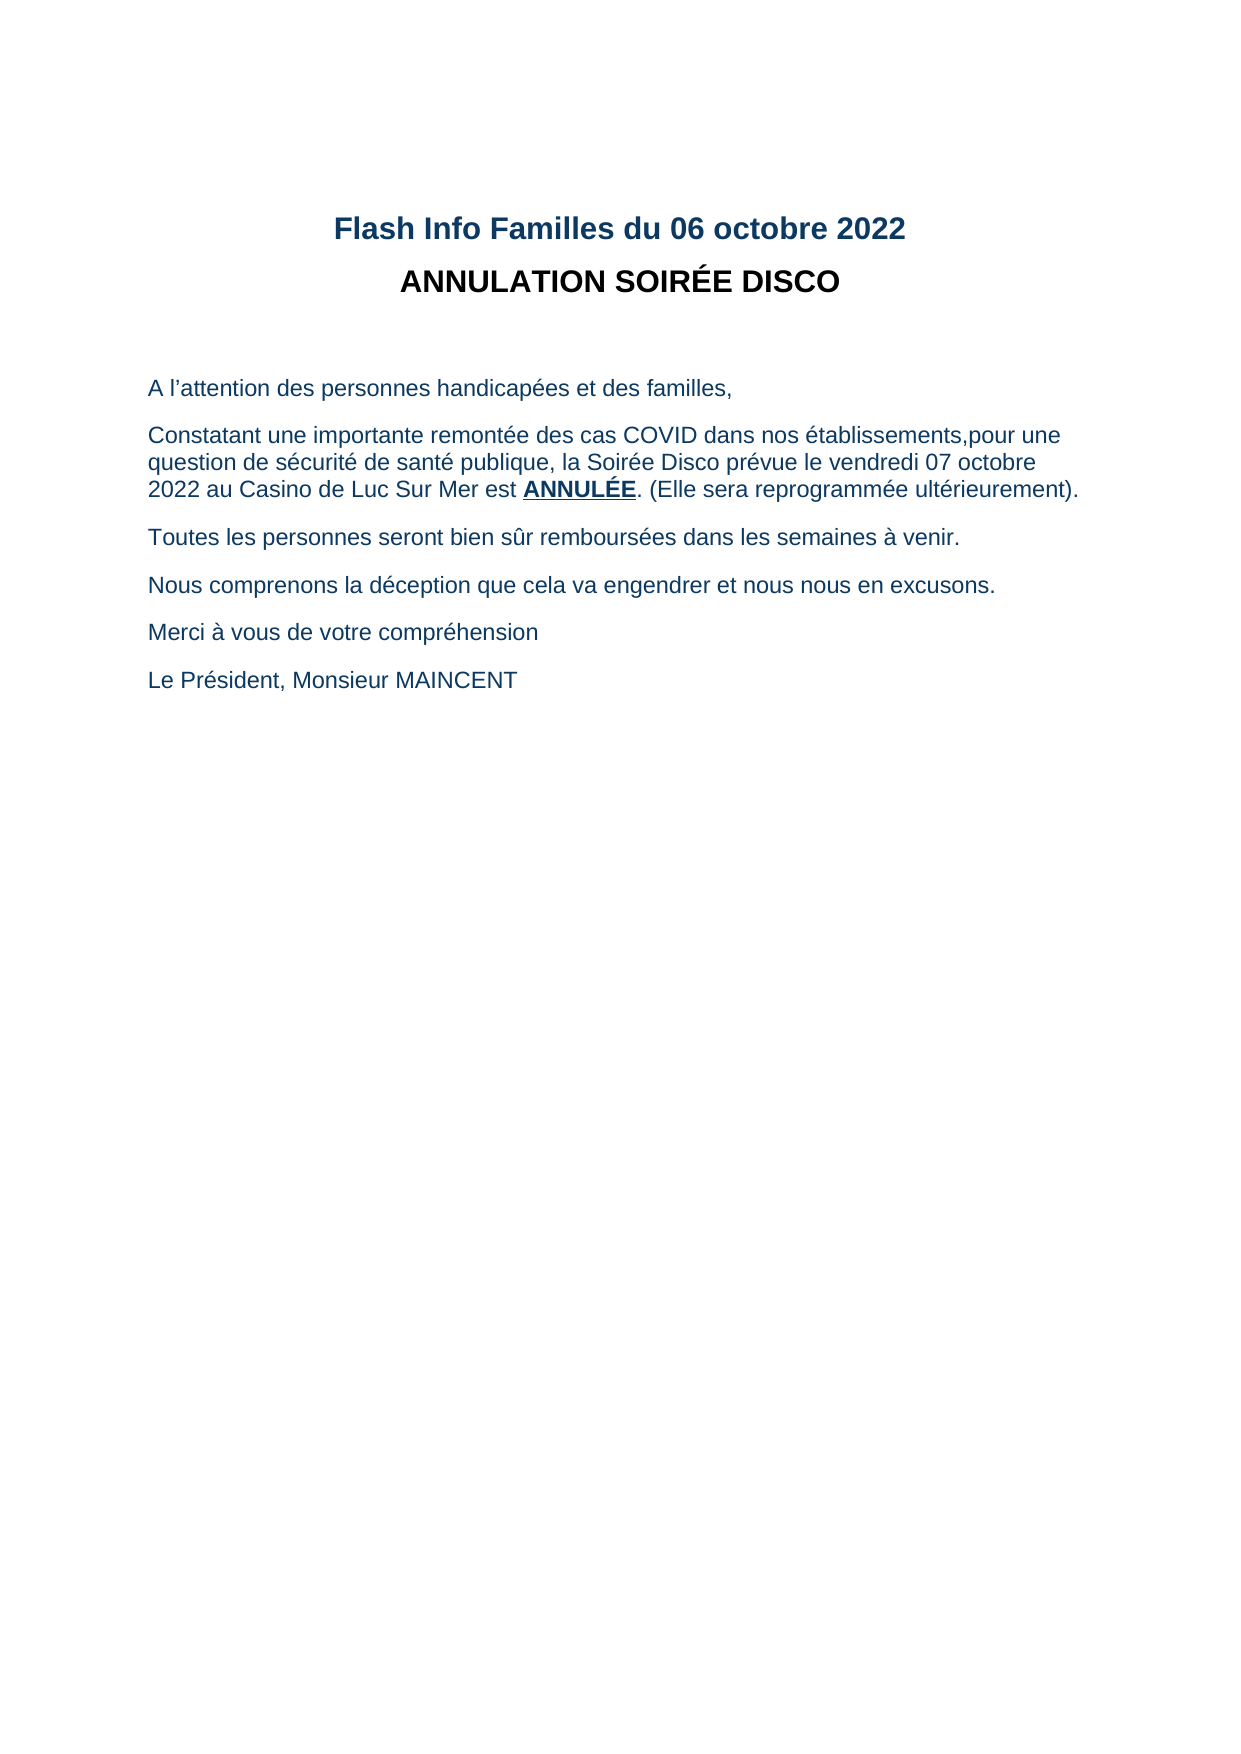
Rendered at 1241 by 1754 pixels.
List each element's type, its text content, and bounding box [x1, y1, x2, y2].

table_cell [148, 336, 1093, 358]
table_header [148, 314, 1093, 336]
table_header Flash Info Familles du 06 octobre 2022 ANNULATION SOIRÉE DISCO [331, 195, 909, 314]
table_cell A l’attention des personnes handicapées et des familles, Constatant une importante remontée des cas COVID dans nos établissements,pour une question de sécurité de santé publique, la Soirée Disco prévue le vendredi 07 octobre 2022 au Casino de Luc Sur Mer est ANNULÉE. (Elle sera reprogrammée ultérieurement). Toutes les personnes seront bien sûr remboursées dans les semaines à venir. Nous comprenons la déception que cela va engendrer et nous nous en excusons. Merci à vous de votre compréhension Le Président, Monsieur MAINCENT [148, 359, 1093, 753]
